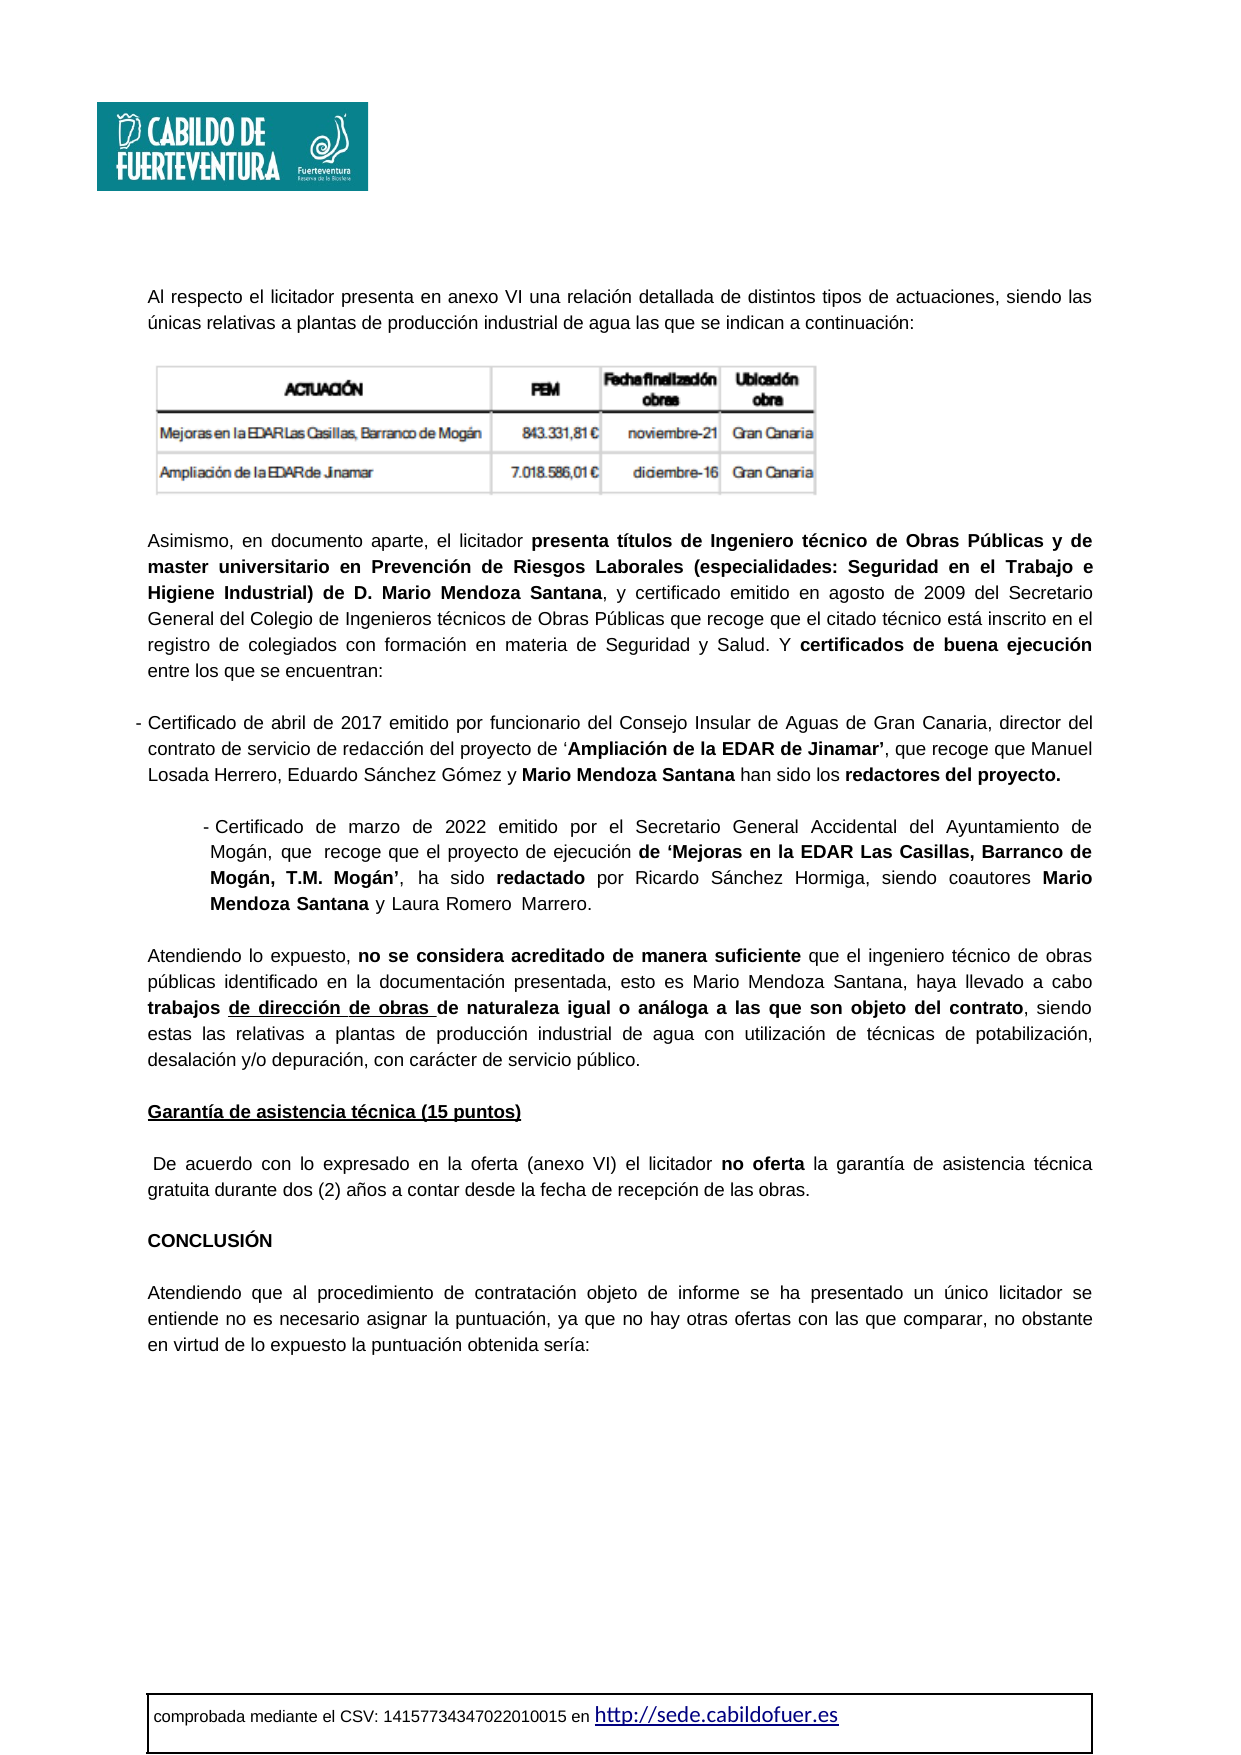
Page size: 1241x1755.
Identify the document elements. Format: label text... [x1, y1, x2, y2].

text Atendiendo que al procedimiento de contratación objeto de informe se ha presentado un único licitador se entiende no es necesario asignar la puntuación, ya que no hay otras ofertas con las que comparar, no obstante en virtud de lo expuesto la puntuación obtenida sería: [147, 1282, 1093, 1355]
text Asimismo, en documento aparte, el licitador presenta títulos de Ingeniero técnico de Obras Públicas y de master universitario en Prevención de Riesgos Laborales (especialidades: Seguridad en el Trabajo e Higiene Industrial) de D. Mario Mendoza Santana, y certificado emitido en agosto de 2009 del Secretario General del Colegio de Ingenieros técnicos de Obras Públicas que recoge que el citado técnico está inscrito en el registro de colegiados con formación en materia de Seguridad y Salud. Y certificados de buena ejecución entre los que se encuentran: [147, 530, 1093, 681]
text Garantía de asistencia técnica (15 puntos) [147, 1101, 1107, 1122]
list Certificado de marzo de 2022 emitido por el Secretario General Accidental del Ayuntamiento de Mogán, que recoge que el proyecto de ejecución de ‘Mejoras en la EDAR Las Casillas, Barranco de Mogán, T.M. Mogán’, ha sido redactado por Ricardo Sánchez Hormiga, siendo coautores Mario Mendoza Santana y Laura Romero Marrero. [197, 815, 1093, 915]
text Al respecto el licitador presenta en anexo VI una relación detallada de distintos tipos de actuaciones, siendo las únicas relativas a plantas de producción industrial de agua las que se indican a continuación: [147, 286, 1093, 334]
text Atendiendo lo expuesto, no se considera acreditado de manera suficiente que el ingeniero técnico de obras públicas identificado en la documentación presentada, esto es Mario Mendoza Santana, haya llevado a cabo trabajos de dirección de obras de naturaleza igual o análoga a las que son objeto del contrato, siendo estas las relativas a plantas de producción industrial de agua con utilización de técnicas de potabilización, desalación y/o depuración, con carácter de servicio público. [147, 945, 1093, 1070]
text De acuerdo con lo expresado en la oferta (anexo VI) el licitador no oferta la garantía de asistencia técnica gratuita durante dos (2) años a contar desde la fecha de recepción de las obras. [147, 1152, 1093, 1200]
text CONCLUSIÓN [147, 1230, 1107, 1252]
list Certificado de abril de 2017 emitido por funcionario del Consejo Insular de Aguas de Gran Canaria, director del contrato de servicio de redacción del proyecto de ‘Ampliación de la EDAR de Jinamar’, que recoge que Manuel Losada Herrero, Eduardo Sánchez Gómez y Mario Mendoza Santana han sido los redactores del proyecto. [135, 712, 1093, 785]
